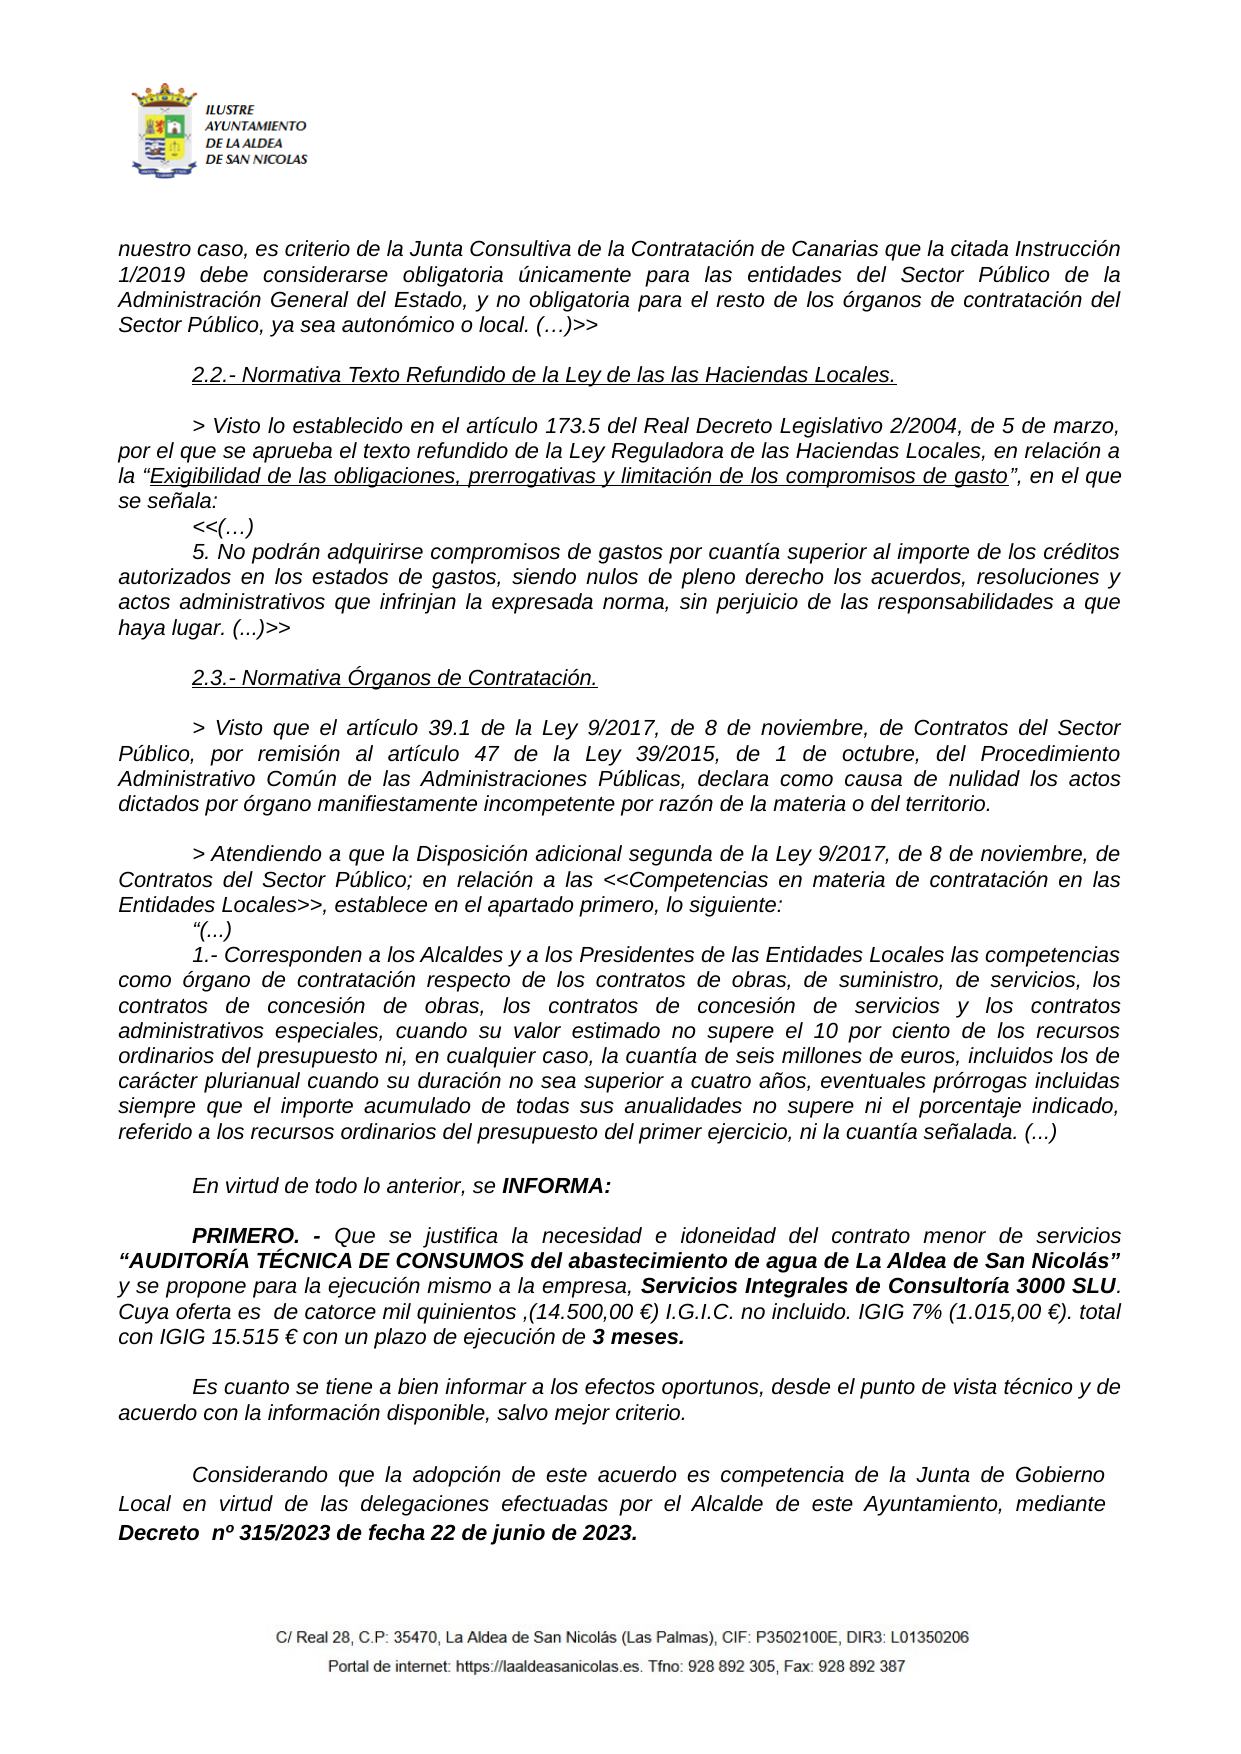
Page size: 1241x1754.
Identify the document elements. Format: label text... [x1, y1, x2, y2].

picture [118, 75, 323, 186]
text > Atendiendo a que la Disposición adicional segunda de la Ley 9/2017, de 8 de noviembre, de Contratos del Sector Público; en relación a las <<Competencias en materia de contratación en las Entidades Locales>>, establece en el apartado primero, lo siguiente: [118, 841, 1122, 917]
text En virtud de todo lo anterior, se INFORMA: [118, 1173, 1122, 1198]
text “(...) [118, 917, 1122, 942]
text 5. No podrán adquirirse compromisos de gastos por cuantía superior al importe de los créditos autorizados en los estados de gastos, siendo nulos de pleno derecho los acuerdos, resoluciones y actos administrativos que infrinjan la expresada norma, sin perjuicio de las responsabilidades a que haya lugar. (...)>> [118, 539, 1122, 640]
text <<(…) [118, 514, 1122, 539]
text 2.3.- Normativa Órganos de Contratación. [118, 665, 1122, 690]
text 1.- Corresponden a los Alcaldes y a los Presidentes de las Entidades Locales las competencias como órgano de contratación respecto de los contratos de obras, de suministro, de servicios, los contratos de concesión de obras, los contratos de concesión de servicios y los contratos administrativos especiales, cuando su valor estimado no supere el 10 por ciento de los recursos ordinarios del presupuesto ni, en cualquier caso, la cuantía de seis millones de euros, incluidos los de carácter plurianual cuando su duración no sea superior a cuatro años, eventuales prórrogas incluidas siempre que el importe acumulado de todas sus anualidades no supere ni el porcentaje indicado, referido a los recursos ordinarios del presupuesto del primer ejercicio, ni la cuantía señalada. (...) [118, 942, 1122, 1144]
text > Visto lo establecido en el artículo 173.5 del Real Decreto Legislativo 2/2004, de 5 de marzo, por el que se aprueba el texto refundido de la Ley Reguladora de las Haciendas Locales, en relación a la “Exigibilidad de las obligaciones, prerrogativas y limitación de los compromisos de gasto”, en el que se señala: [118, 413, 1122, 514]
text Es cuanto se tiene a bien informar a los efectos oportunos, desde el punto de vista técnico y de acuerdo con la información disponible, salvo mejor criterio. [118, 1374, 1122, 1425]
text 2.2.- Normativa Texto Refundido de la Ley de las las Haciendas Locales. [118, 362, 1122, 388]
text PRIMERO. - Que se justifica la necesidad e idoneidad del contrato menor de servicios “AUDITORÍA TÉCNICA DE CONSUMOS del abastecimiento de agua de La Aldea de San Nicolás” y se propone para la ejecución mismo a la empresa, Servicios Integrales de Consultoría 3000 SLU. Cuya oferta es de catorce mil quinientos ,(14.500,00 €) I.G.I.C. no incluido. IGIG 7% (1.015,00 €). total con IGIG 15.515 € con un plazo de ejecución de 3 meses. [118, 1223, 1122, 1349]
text > Visto que el artículo 39.1 de la Ley 9/2017, de 8 de noviembre, de Contratos del Sector Público, por remisión al artículo 47 de la Ley 39/2015, de 1 de octubre, del Procedimiento Administrativo Común de las Administraciones Públicas, declara como causa de nulidad los actos dictados por órgano manifiestamente incompetente por razón de la materia o del territorio. [118, 715, 1122, 816]
picture [266, 1624, 975, 1679]
text nuestro caso, es criterio de la Junta Consultiva de la Contratación de Canarias que la citada Instrucción 1/2019 debe considerarse obligatoria únicamente para las entidades del Sector Público de la Administración General del Estado, y no obligatoria para el resto de los órganos de contratación del Sector Público, ya sea autonómico o local. (…)>> [118, 236, 1122, 337]
text Considerando que la adopción de este acuerdo es competencia de la Junta de Gobierno Local en virtud de las delegaciones efectuadas por el Alcalde de este Ayuntamiento, mediante Decreto nº 315/2023 de fecha 22 de junio de 2023. [118, 1462, 1107, 1546]
